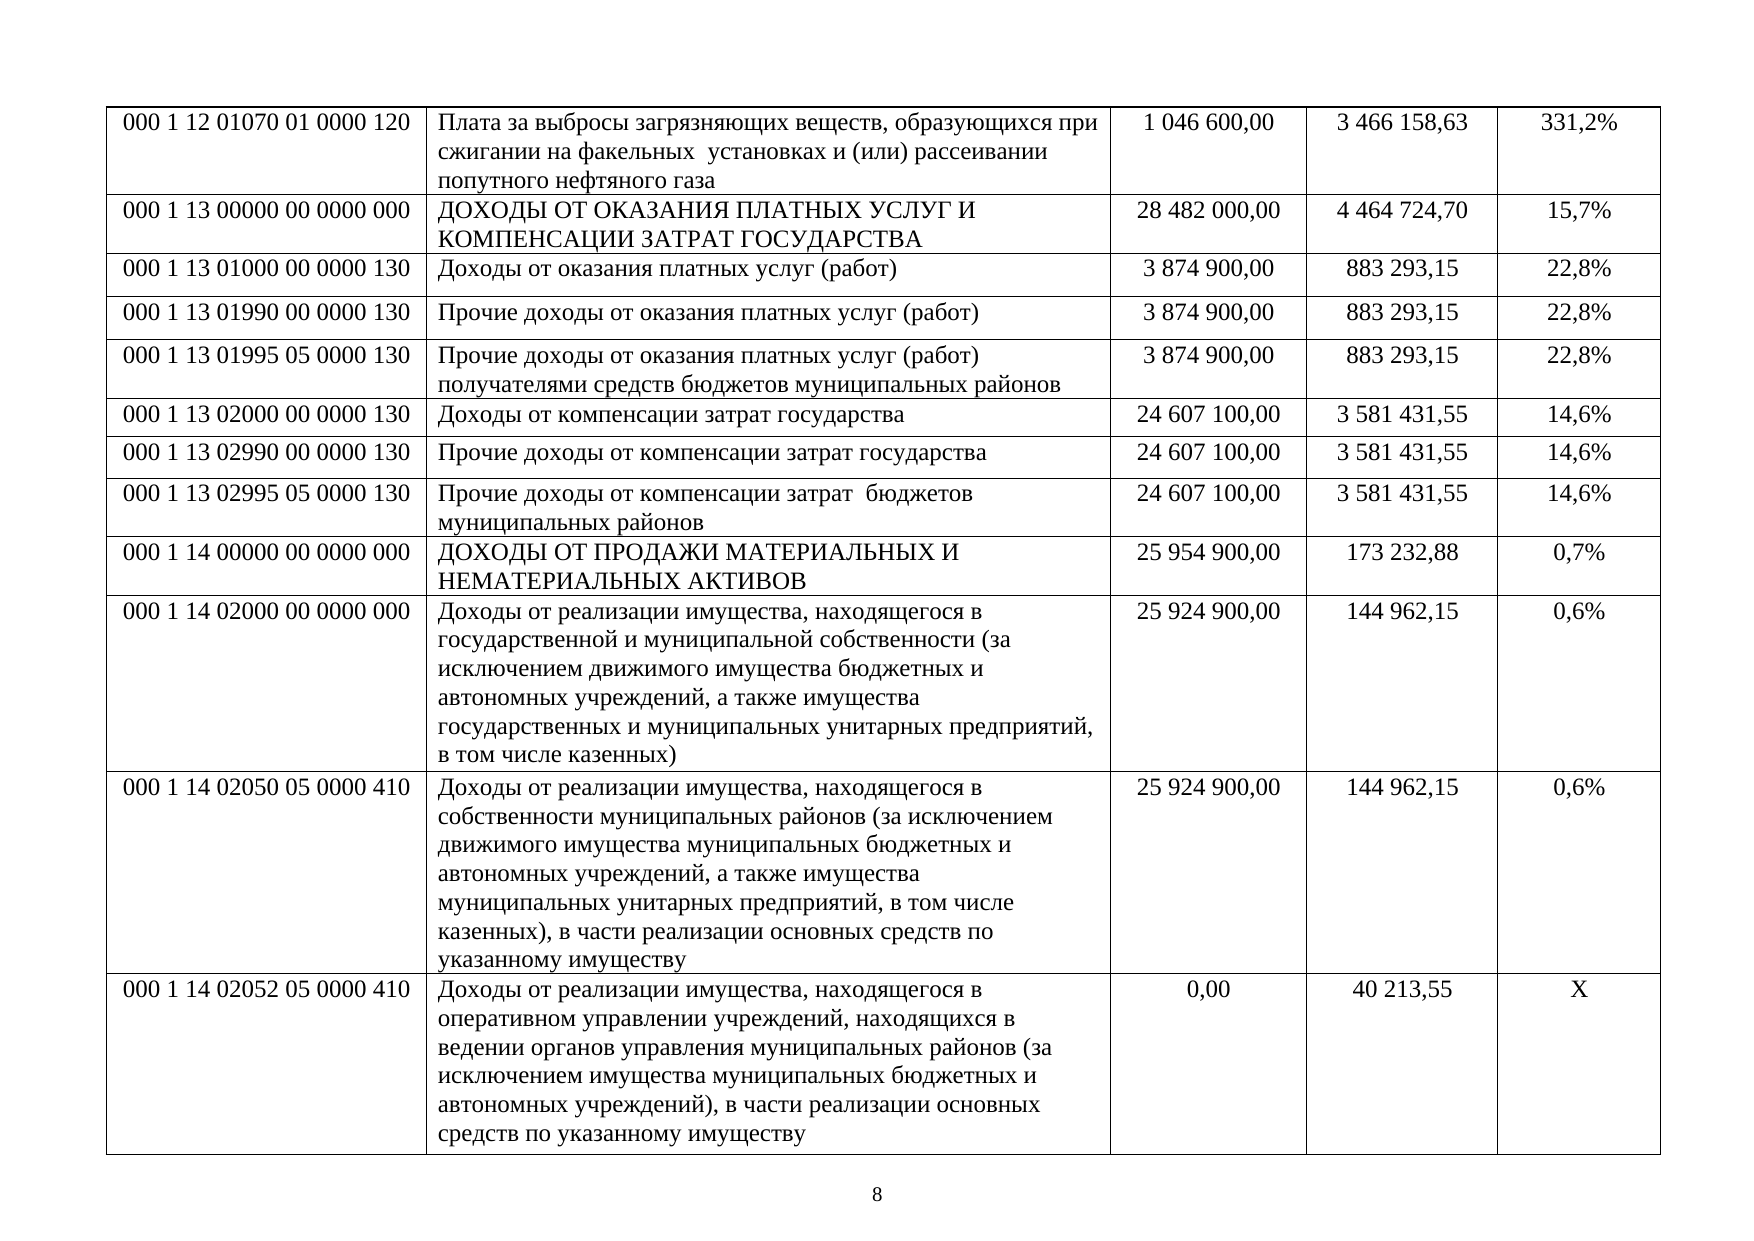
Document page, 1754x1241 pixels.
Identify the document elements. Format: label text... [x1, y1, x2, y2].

table_cell 22,8% [1498, 254, 1660, 296]
table_cell 173 232,88 [1307, 537, 1497, 595]
table_cell 000 1 12 01070 01 0000 120 [107, 108, 426, 194]
table_cell ДОХОДЫ ОТ ОКАЗАНИЯ ПЛАТНЫХ УСЛУГ И КОМПЕНСАЦИИ ЗАТРАТ ГОСУДАРСТВА [427, 195, 1110, 252]
table_cell 4 464 724,70 [1307, 195, 1497, 252]
table_cell 000 1 13 01000 00 0000 130 [107, 254, 426, 296]
table_cell 000 1 13 02000 00 0000 130 [107, 399, 426, 436]
table_cell Плата за выбросы загрязняющих веществ, образующихся при сжигании на факельных установках и (или) рассеивании попутного нефтяного газа [427, 108, 1110, 194]
table_cell 22,8% [1498, 340, 1660, 398]
table_cell ДОХОДЫ ОТ ПРОДАЖИ МАТЕРИАЛЬНЫХ И НЕМАТЕРИАЛЬНЫХ АКТИВОВ [427, 537, 1110, 595]
table_cell Доходы от реализации имущества, находящегося в собственности муниципальных районов (за исключением движимого имущества муниципальных бюджетных и автономных учреждений, а также имущества муниципальных унитарных предприятий, в том числе казенных), в части реализации основных средств по указанному имуществу [427, 772, 1110, 973]
table_cell 3 874 900,00 [1111, 340, 1306, 398]
table_cell 24 607 100,00 [1111, 437, 1306, 477]
table_cell 000 1 14 02052 05 0000 410 [107, 974, 426, 1153]
table_cell 883 293,15 [1307, 340, 1497, 398]
table_cell 1 046 600,00 [1111, 108, 1306, 194]
table_cell 0,6% [1498, 596, 1660, 771]
table_cell 000 1 14 00000 00 0000 000 [107, 537, 426, 595]
table_cell 14,6% [1498, 399, 1660, 436]
table_cell 883 293,15 [1307, 297, 1497, 339]
table_cell 000 1 13 01990 00 0000 130 [107, 297, 426, 339]
table_cell 000 1 13 02995 05 0000 130 [107, 479, 426, 536]
table_cell 40 213,55 [1307, 974, 1497, 1153]
table_cell 3 581 431,55 [1307, 437, 1497, 477]
table_cell 24 607 100,00 [1111, 479, 1306, 536]
table_cell 0,6% [1498, 772, 1660, 973]
table_cell 14,6% [1498, 437, 1660, 477]
table_cell 883 293,15 [1307, 254, 1497, 296]
table_cell 3 466 158,63 [1307, 108, 1497, 194]
table_cell 0,7% [1498, 537, 1660, 595]
table_cell 144 962,15 [1307, 772, 1497, 973]
table_cell 000 1 13 00000 00 0000 000 [107, 195, 426, 252]
table_cell Прочие доходы от оказания платных услуг (работ) [427, 297, 1110, 339]
table_cell 000 1 14 02000 00 0000 000 [107, 596, 426, 771]
table_cell 25 954 900,00 [1111, 537, 1306, 595]
table_cell 0,00 [1111, 974, 1306, 1153]
table_cell 000 1 13 02990 00 0000 130 [107, 437, 426, 477]
table_cell Доходы от оказания платных услуг (работ) [427, 254, 1110, 296]
table_cell 24 607 100,00 [1111, 399, 1306, 436]
table_cell Прочие доходы от компенсации затрат государства [427, 437, 1110, 477]
table_cell 3 874 900,00 [1111, 254, 1306, 296]
table_cell Доходы от реализации имущества, находящегося в оперативном управлении учреждений, находящихся в ведении органов управления муниципальных районов (за исключением имущества муниципальных бюджетных и автономных учреждений), в части реализации основных средств по указанному имуществу [427, 974, 1110, 1153]
table_cell 3 581 431,55 [1307, 399, 1497, 436]
table_cell 3 874 900,00 [1111, 297, 1306, 339]
table_cell 25 924 900,00 [1111, 772, 1306, 973]
table_cell Х [1498, 974, 1660, 1153]
table_cell 331,2% [1498, 108, 1660, 194]
table_cell 144 962,15 [1307, 596, 1497, 771]
table_cell 3 581 431,55 [1307, 479, 1497, 536]
table_cell Прочие доходы от компенсации затрат бюджетов муниципальных районов [427, 479, 1110, 536]
table_cell 15,7% [1498, 195, 1660, 252]
table_cell 22,8% [1498, 297, 1660, 339]
table_cell 25 924 900,00 [1111, 596, 1306, 771]
table_cell 28 482 000,00 [1111, 195, 1306, 252]
table_cell 000 1 14 02050 05 0000 410 [107, 772, 426, 973]
table_cell 000 1 13 01995 05 0000 130 [107, 340, 426, 398]
table_cell Доходы от реализации имущества, находящегося в государственной и муниципальной собственности (за исключением движимого имущества бюджетных и автономных учреждений, а также имущества государственных и муниципальных унитарных предприятий, в том числе казенных) [427, 596, 1110, 771]
table_cell Прочие доходы от оказания платных услуг (работ) получателями средств бюджетов муниципальных районов [427, 340, 1110, 398]
table_cell 14,6% [1498, 479, 1660, 536]
table_cell Доходы от компенсации затрат государства [427, 399, 1110, 436]
